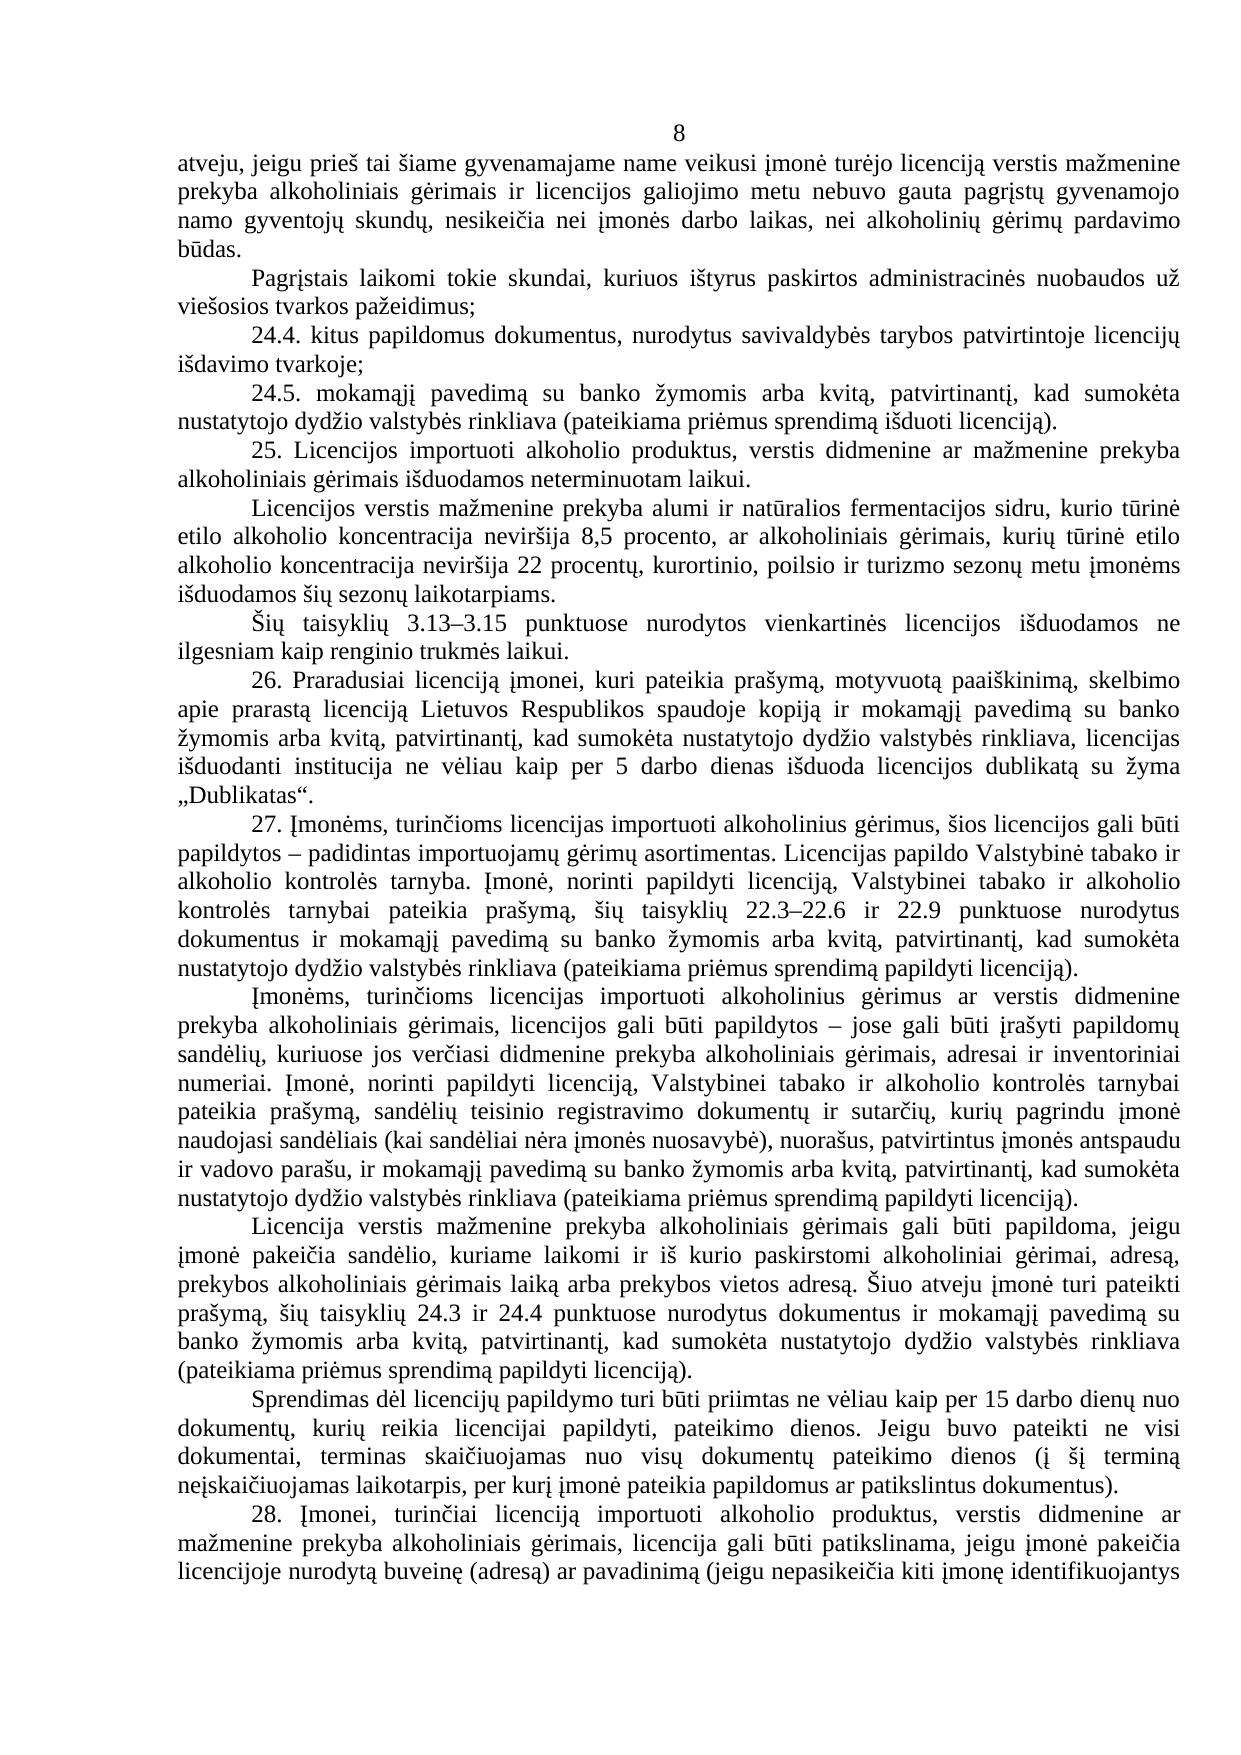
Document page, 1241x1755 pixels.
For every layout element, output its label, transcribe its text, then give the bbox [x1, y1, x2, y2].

text 27. Įmonėms, turinčioms licencijas importuoti alkoholinius gėrimus, šios licencijos gali būti papildytos – padidintas importuojamų gėrimų asortimentas. Licencijas papildo Valstybinė tabako ir alkoholio kontrolės tarnyba. Įmonė, norinti papildyti licenciją, Valstybinei tabako ir alkoholio kontrolės tarnybai pateikia prašymą, šių taisyklių 22.3–22.6 ir 22.9 punktuose nurodytus dokumentus ir mokamąjį pavedimą su banko žymomis arba kvitą, patvirtinantį, kad sumokėta nustatytojo dydžio valstybės rinkliava (pateikiama priėmus sprendimą papildyti licenciją). [177, 809, 1181, 981]
text Licencija verstis mažmenine prekyba alkoholiniais gėrimais gali būti papildoma, jeigu įmonė pakeičia sandėlio, kuriame laikomi ir iš kurio paskirstomi alkoholiniai gėrimai, adresą, prekybos alkoholiniais gėrimais laiką arba prekybos vietos adresą. Šiuo atveju įmonė turi pateikti prašymą, šių taisyklių 24.3 ir 24.4 punktuose nurodytus dokumentus ir mokamąjį pavedimą su banko žymomis arba kvitą, patvirtinantį, kad sumokėta nustatytojo dydžio valstybės rinkliava (pateikiama priėmus sprendimą papildyti licenciją). [177, 1211, 1181, 1384]
text Įmonėms, turinčioms licencijas importuoti alkoholinius gėrimus ar verstis didmenine prekyba alkoholiniais gėrimais, licencijos gali būti papildytos – jose gali būti įrašyti papildomų sandėlių, kuriuose jos verčiasi didmenine prekyba alkoholiniais gėrimais, adresai ir inventoriniai numeriai. Įmonė, norinti papildyti licenciją, Valstybinei tabako ir alkoholio kontrolės tarnybai pateikia prašymą, sandėlių teisinio registravimo dokumentų ir sutarčių, kurių pagrindu įmonė naudojasi sandėliais (kai sandėliai nėra įmonės nuosavybė), nuorašus, patvirtintus įmonės antspaudu ir vadovo parašu, ir mokamąjį pavedimą su banko žymomis arba kvitą, patvirtinantį, kad sumokėta nustatytojo dydžio valstybės rinkliava (pateikiama priėmus sprendimą papildyti licenciją). [177, 981, 1181, 1211]
text Šių taisyklių 3.13–3.15 punktuose nurodytos vienkartinės licencijos išduodamos ne ilgesniam kaip renginio trukmės laikui. [177, 608, 1181, 665]
text 24.5. mokamąjį pavedimą su banko žymomis arba kvitą, patvirtinantį, kad sumokėta nustatytojo dydžio valstybės rinkliava (pateikiama priėmus sprendimą išduoti licenciją). [177, 378, 1181, 435]
text 24.4. kitus papildomus dokumentus, nurodytus savivaldybės tarybos patvirtintoje licencijų išdavimo tvarkoje; [177, 320, 1181, 378]
text atveju, jeigu prieš tai šiame gyvenamajame name veikusi įmonė turėjo licenciją verstis mažmenine prekyba alkoholiniais gėrimais ir licencijos galiojimo metu nebuvo gauta pagrįstų gyvenamojo namo gyventojų skundų, nesikeičia nei įmonės darbo laikas, nei alkoholinių gėrimų pardavimo būdas. [177, 148, 1181, 263]
text 28. Įmonei, turinčiai licenciją importuoti alkoholio produktus, verstis didmenine ar mažmenine prekyba alkoholiniais gėrimais, licencija gali būti patikslinama, jeigu įmonė pakeičia licencijoje nurodytą buveinę (adresą) ar pavadinimą (jeigu nepasikeičia kiti įmonę identifikuojantys [177, 1499, 1181, 1585]
text Pagrįstais laikomi tokie skundai, kuriuos ištyrus paskirtos administracinės nuobaudos už viešosios tvarkos pažeidimus; [177, 263, 1181, 320]
text Licencijos verstis mažmenine prekyba alumi ir natūralios fermentacijos sidru, kurio tūrinė etilo alkoholio koncentracija neviršija 8,5 procento, ar alkoholiniais gėrimais, kurių tūrinė etilo alkoholio koncentracija neviršija 22 procentų, kurortinio, poilsio ir turizmo sezonų metu įmonėms išduodamos šių sezonų laikotarpiams. [177, 493, 1181, 608]
text Sprendimas dėl licencijų papildymo turi būti priimtas ne vėliau kaip per 15 darbo dienų nuo dokumentų, kurių reikia licencijai papildyti, pateikimo dienos. Jeigu buvo pateikti ne visi dokumentai, terminas skaičiuojamas nuo visų dokumentų pateikimo dienos (į šį terminą neįskaičiuojamas laikotarpis, per kurį įmonė pateikia papildomus ar patikslintus dokumentus). [177, 1384, 1181, 1499]
text 25. Licencijos importuoti alkoholio produktus, verstis didmenine ar mažmenine prekyba alkoholiniais gėrimais išduodamos neterminuotam laikui. [177, 435, 1181, 493]
text 26. Praradusiai licenciją įmonei, kuri pateikia prašymą, motyvuotą paaiškinimą, skelbimo apie prarastą licenciją Lietuvos Respublikos spaudoje kopiją ir mokamąjį pavedimą su banko žymomis arba kvitą, patvirtinantį, kad sumokėta nustatytojo dydžio valstybės rinkliava, licencijas išduodanti institucija ne vėliau kaip per 5 darbo dienas išduoda licencijos dublikatą su žyma „Dublikatas“. [177, 665, 1181, 809]
